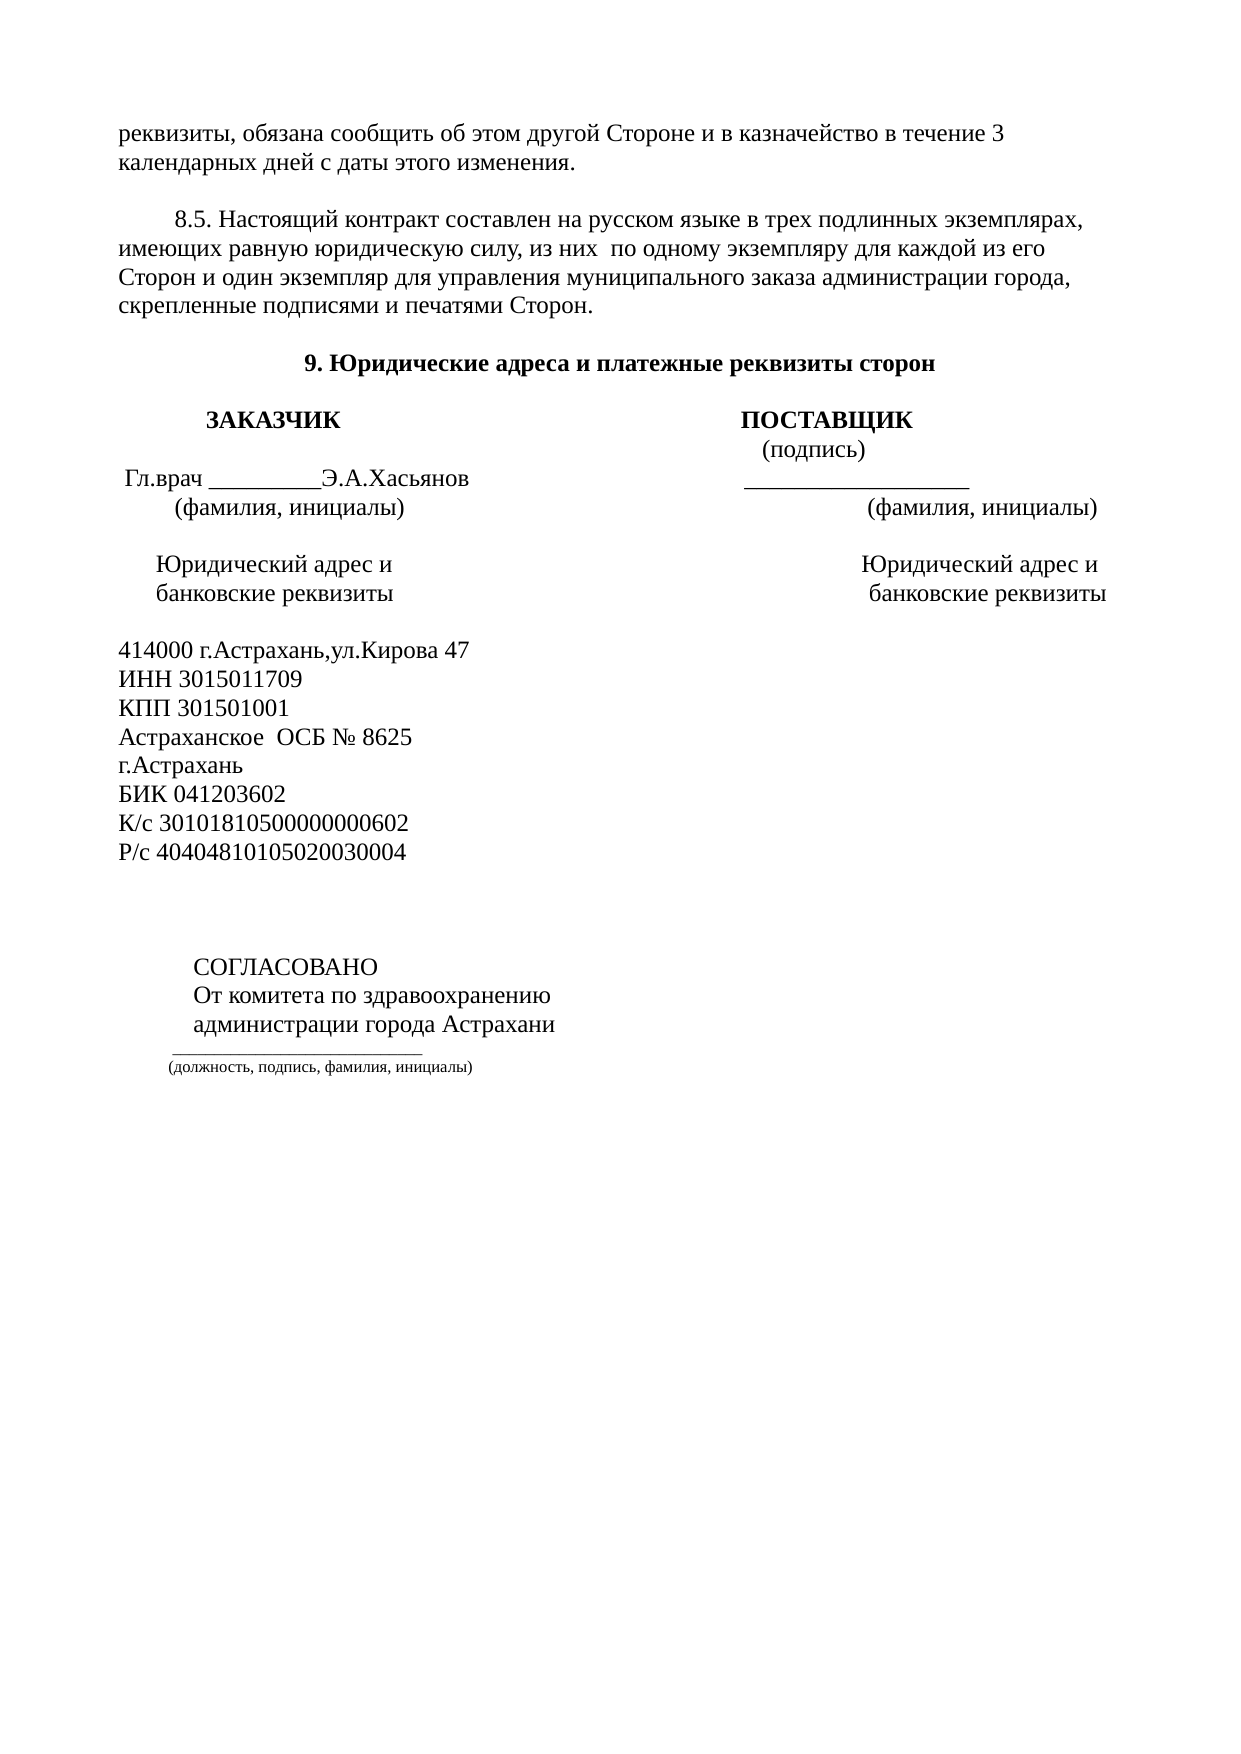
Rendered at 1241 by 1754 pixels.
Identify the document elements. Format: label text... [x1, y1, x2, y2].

text Астраханское ОСБ № 8625 [118, 722, 1122, 751]
text банковские реквизиты банковские реквизиты [118, 578, 1122, 607]
text От комитета по здравоохранению [118, 981, 1122, 1009]
text администрации города Астрахани [118, 1009, 1122, 1038]
text ______________________________ [118, 1038, 1122, 1057]
text реквизиты, обязана сообщить об этом другой Стороне и в казначейство в течение 3 календарных дней с даты этого изменения. [118, 118, 1122, 176]
text г.Астрахань [118, 751, 1122, 779]
text (должность, подпись, фамилия, инициалы) [118, 1057, 1122, 1076]
text Гл.врач _________Э.А.Хасьянов __________________ [118, 463, 1122, 492]
text Юридический адрес и Юридический адрес и [118, 549, 1122, 578]
text (фамилия, инициалы) (фамилия, инициалы) [118, 492, 1122, 521]
text ЗАКАЗЧИК ПОСТАВЩИК [118, 406, 1122, 434]
text СОГЛАСОВАНО [118, 952, 1122, 981]
text К/с 30101810500000000602 [118, 808, 1122, 837]
text ИНН 3015011709 [118, 664, 1122, 693]
text Р/с 40404810105020030004 [118, 837, 1122, 866]
text 414000 г.Астрахань,ул.Кирова 47 [118, 636, 1122, 664]
text КПП 301501001 [118, 693, 1122, 722]
text 9. Юридические адреса и платежные реквизиты сторон [118, 348, 1122, 377]
text (подпись) [118, 434, 1122, 463]
text БИК 041203602 [118, 779, 1122, 808]
text 8.5. Настоящий контракт составлен на русском языке в трех подлинных экземплярах, имеющих равную юридическую силу, из них по одному экземпляру для каждой из его Сторон и один экземпляр для управления муниципального заказа администрации города, скрепленные подписями и печатями Сторон. [118, 204, 1122, 319]
